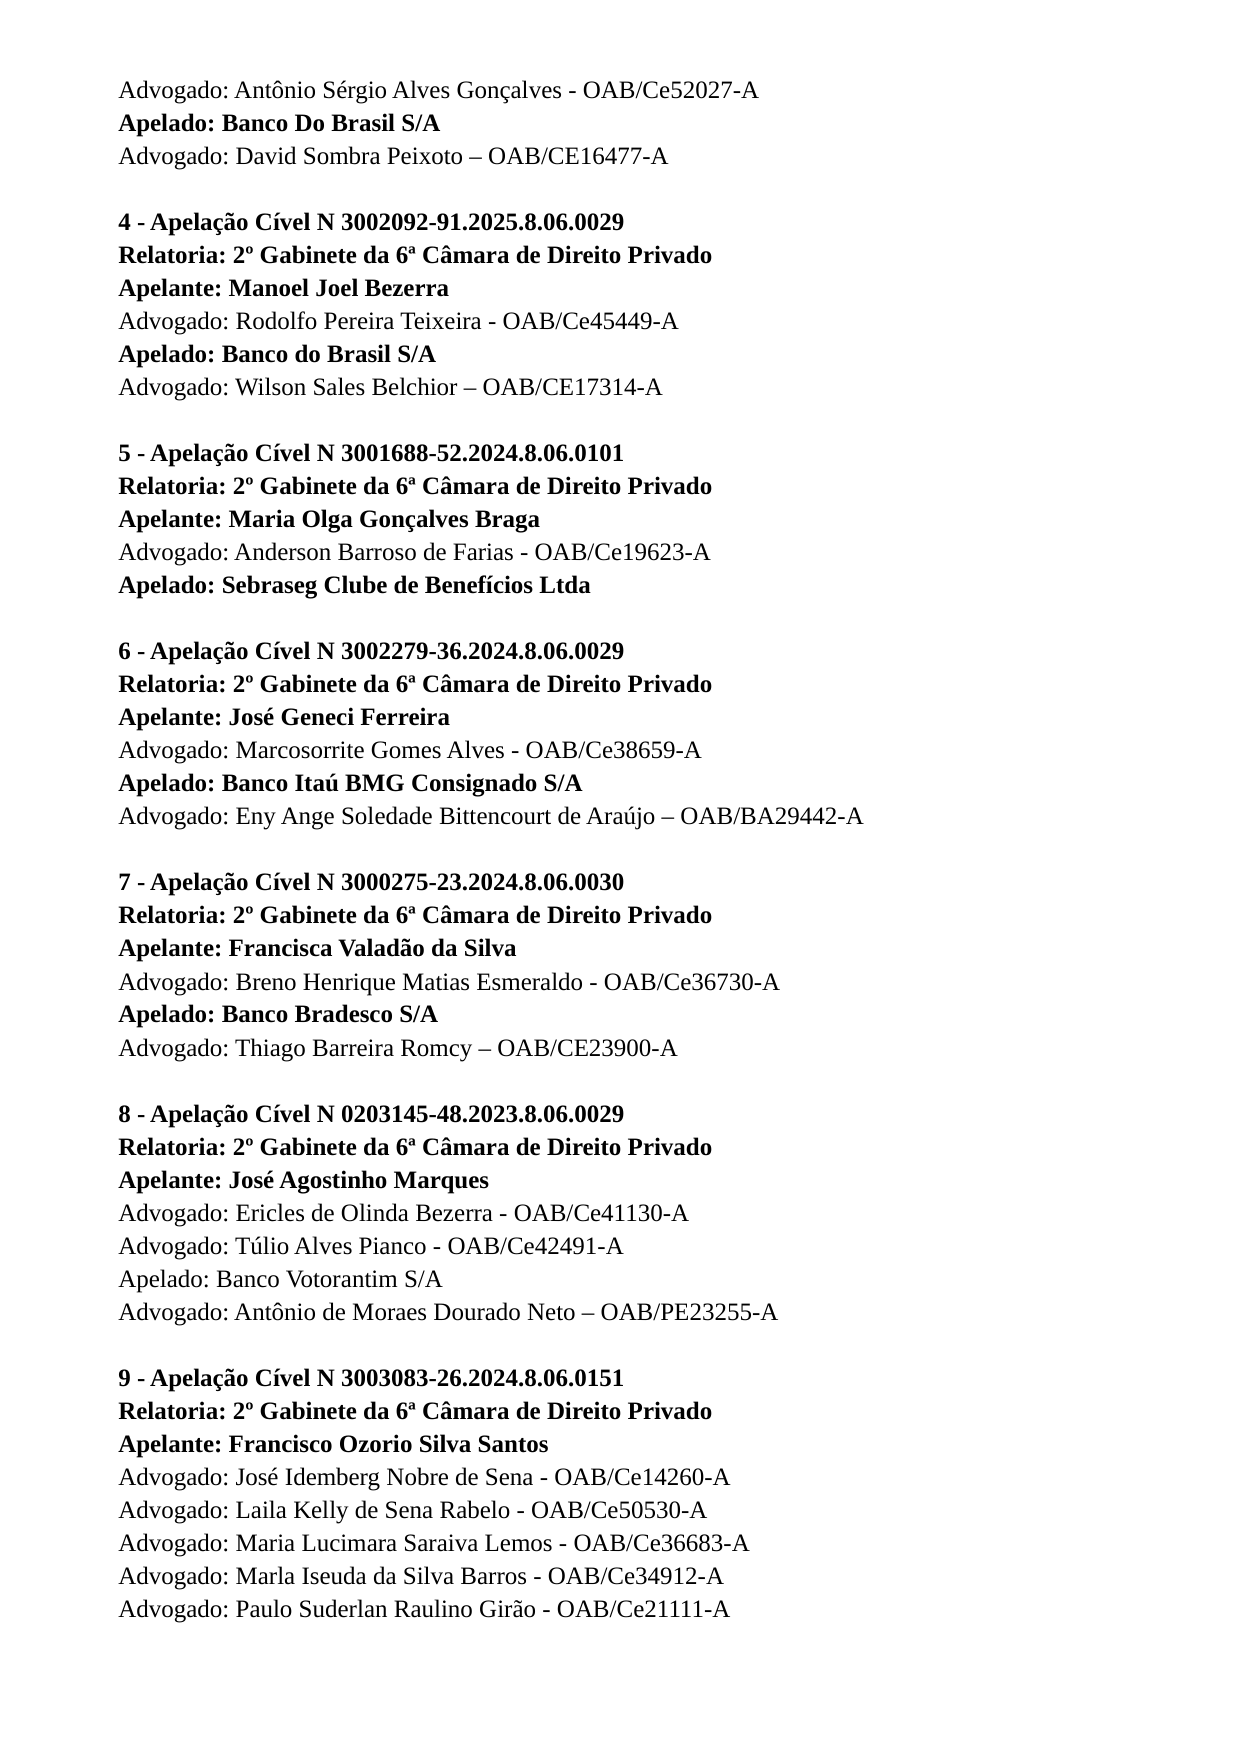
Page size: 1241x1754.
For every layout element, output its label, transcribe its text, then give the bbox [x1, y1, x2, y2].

text 8 - Apelação Cível N 0203145-48.2023.8.06.0029 Relatoria: 2º Gabinete da 6ª Câmara de Direito Privado Apelante: José Agostinho Marques Advogado: Ericles de Olinda Bezerra - OAB/Ce41130-A Advogado: Túlio Alves Pianco - OAB/Ce42491-A Apelado: Banco Votorantim S/A Advogado: Antônio de Moraes Dourado Neto – OAB/PE23255-A [118, 1066, 1122, 1326]
text 4 - Apelação Cível N 3002092-91.2025.8.06.0029 Relatoria: 2º Gabinete da 6ª Câmara de Direito Privado Apelante: Manoel Joel Bezerra Advogado: Rodolfo Pereira Teixeira - OAB/Ce45449-A Apelado: Banco do Brasil S/A Advogado: Wilson Sales Belchior – OAB/CE17314-A [118, 174, 1122, 401]
text Advogado: Antônio Sérgio Alves Gonçalves - OAB/Ce52027-A Apelado: Banco Do Brasil S/A Advogado: David Sombra Peixoto – OAB/CE16477-A [118, 75, 1122, 170]
text 6 - Apelação Cível N 3002279-36.2024.8.06.0029 Relatoria: 2º Gabinete da 6ª Câmara de Direito Privado Apelante: José Geneci Ferreira Advogado: Marcosorrite Gomes Alves - OAB/Ce38659-A Apelado: Banco Itaú BMG Consignado S/A Advogado: Eny Ange Soledade Bittencourt de Araújo – OAB/BA29442-A [118, 603, 1122, 830]
text 7 - Apelação Cível N 3000275-23.2024.8.06.0030 Relatoria: 2º Gabinete da 6ª Câmara de Direito Privado Apelante: Francisca Valadão da Silva Advogado: Breno Henrique Matias Esmeraldo - OAB/Ce36730-A Apelado: Banco Bradesco S/A Advogado: Thiago Barreira Romcy – OAB/CE23900-A [118, 834, 1122, 1061]
text 9 - Apelação Cível N 3003083-26.2024.8.06.0151 Relatoria: 2º Gabinete da 6ª Câmara de Direito Privado Apelante: Francisco Ozorio Silva Santos Advogado: José Idemberg Nobre de Sena - OAB/Ce14260-A Advogado: Laila Kelly de Sena Rabelo - OAB/Ce50530-A Advogado: Maria Lucimara Saraiva Lemos - OAB/Ce36683-A Advogado: Marla Iseuda da Silva Barros - OAB/Ce34912-A Advogado: Paulo Suderlan Raulino Girão - OAB/Ce21111-A [118, 1330, 1122, 1623]
text 5 - Apelação Cível N 3001688-52.2024.8.06.0101 Relatoria: 2º Gabinete da 6ª Câmara de Direito Privado Apelante: Maria Olga Gonçalves Braga Advogado: Anderson Barroso de Farias - OAB/Ce19623-A Apelado: Sebraseg Clube de Benefícios Ltda [118, 405, 1122, 599]
